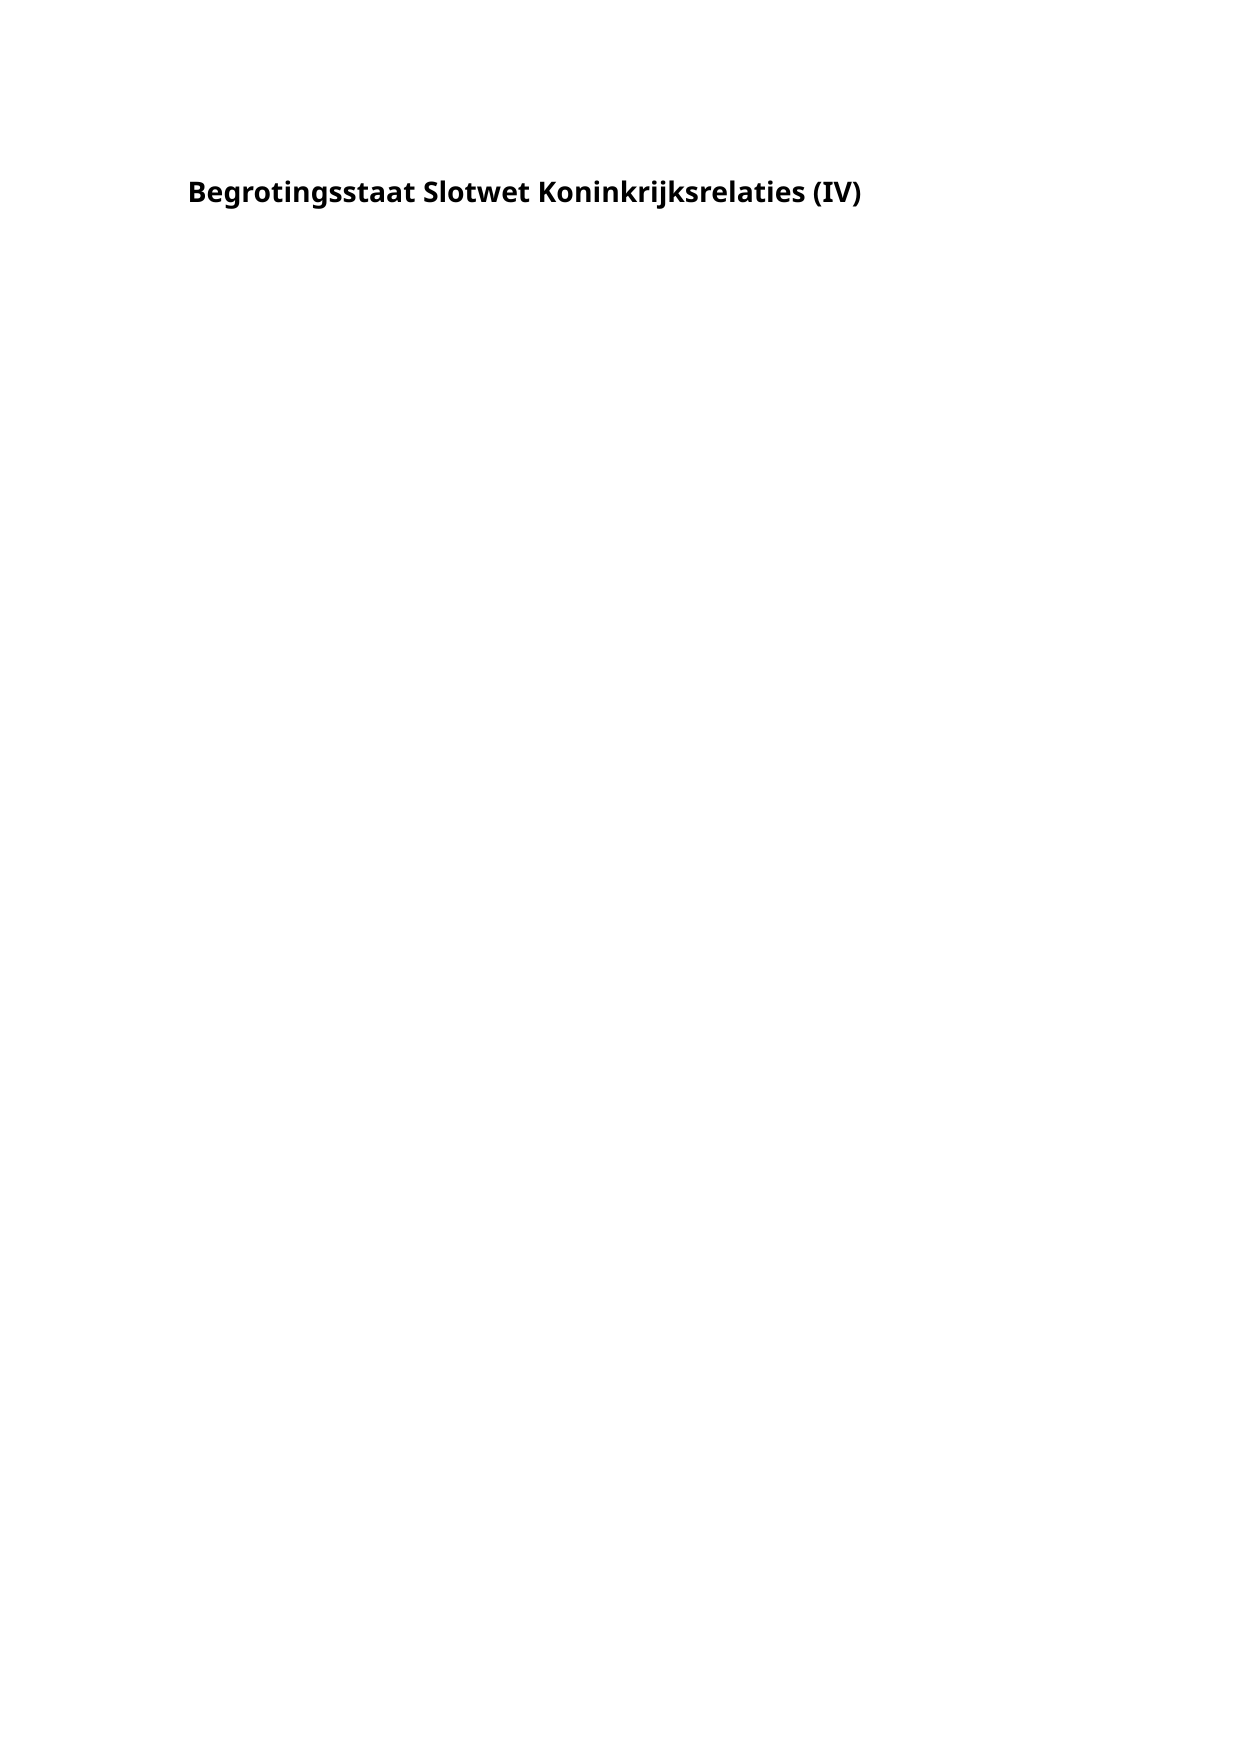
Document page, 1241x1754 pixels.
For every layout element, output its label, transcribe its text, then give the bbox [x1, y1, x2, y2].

subtitle Begrotingsstaat Slotwet Koninkrijksrelaties (IV) [187, 172, 1053, 211]
